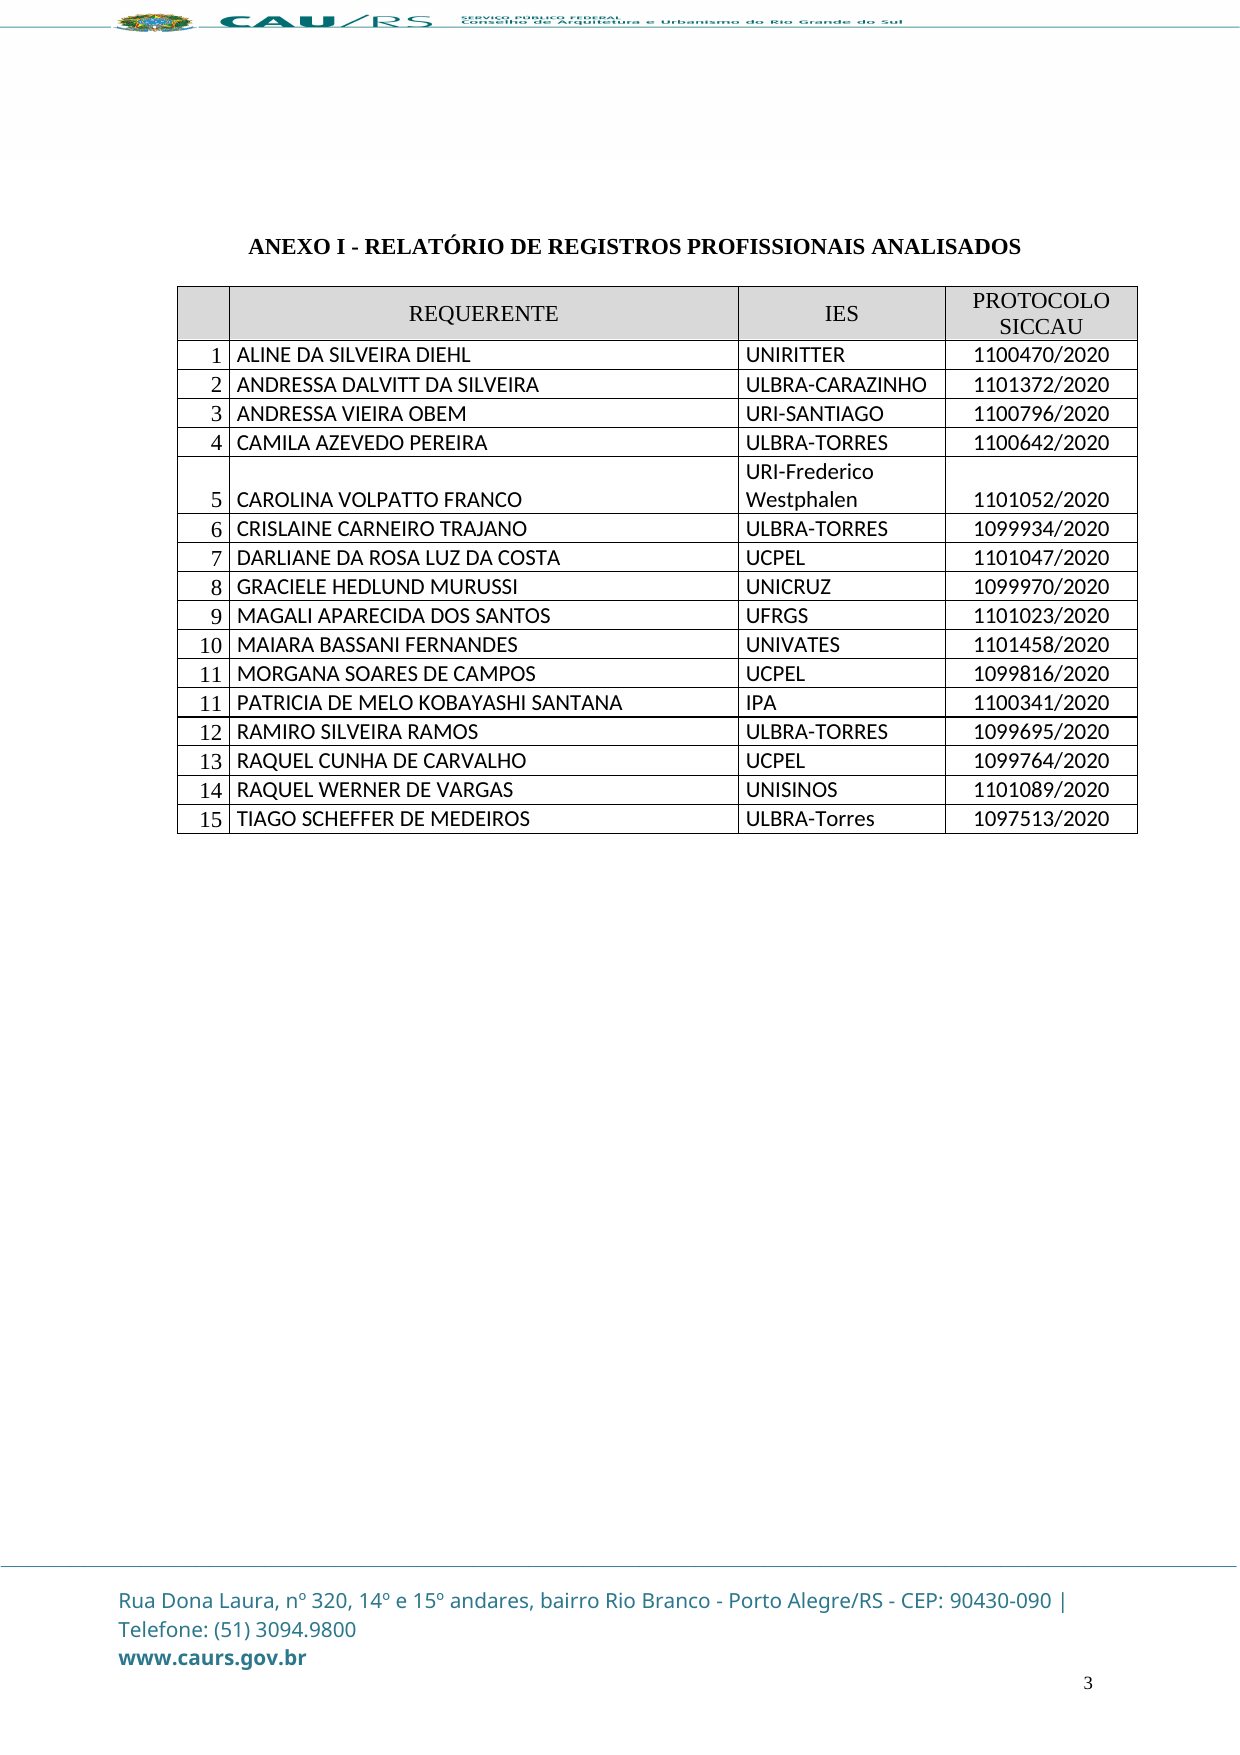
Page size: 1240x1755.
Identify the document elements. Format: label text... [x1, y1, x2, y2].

table_cell 12 [178, 718, 229, 745]
table_cell 1100642/2020 [946, 428, 1137, 456]
table_cell PATRICIA DE MELO KOBAYASHI SANTANA [230, 688, 738, 716]
table_cell ULBRA-TORRES [739, 428, 945, 456]
table_cell UCPEL [739, 543, 945, 571]
table_cell 8 [178, 572, 229, 600]
table_cell 1097513/2020 [946, 805, 1137, 833]
table_cell RAQUEL CUNHA DE CARVALHO [230, 746, 738, 774]
table_cell 1101047/2020 [946, 543, 1137, 571]
table_cell 4 [178, 428, 229, 456]
table_cell 1099764/2020 [946, 746, 1137, 774]
table_cell UNIVATES [739, 630, 945, 658]
table_cell GRACIELE HEDLUND MURUSSI [230, 572, 738, 600]
table_cell RAQUEL WERNER DE VARGAS [230, 776, 738, 803]
table_cell ANDRESSA DALVITT DA SILVEIRA [230, 370, 738, 398]
table_cell 1099934/2020 [946, 514, 1137, 542]
table_header IES [739, 287, 945, 339]
table_cell 1100470/2020 [946, 341, 1137, 369]
table_cell URI-SANTIAGO [739, 399, 945, 427]
table_cell ALINE DA SILVEIRA DIEHL [230, 341, 738, 369]
table_cell 13 [178, 746, 229, 774]
table_cell 2 [178, 370, 229, 398]
table_cell 1101372/2020 [946, 370, 1137, 398]
table_cell 1100341/2020 [946, 688, 1137, 716]
table_cell IPA [739, 688, 945, 716]
table_cell 1101052/2020 [946, 457, 1137, 513]
table_cell 11 [178, 659, 229, 687]
table_cell ANDRESSA VIEIRA OBEM [230, 399, 738, 427]
table_cell 1 [178, 341, 229, 369]
table_cell 11 [178, 688, 229, 716]
table_cell 3 [178, 399, 229, 427]
table_header [178, 287, 229, 339]
table_cell 1101089/2020 [946, 776, 1137, 803]
table_cell URI-Frederico Westphalen [739, 457, 945, 513]
table_cell 10 [178, 630, 229, 658]
table_cell 9 [178, 601, 229, 629]
table_cell UNIRITTER [739, 341, 945, 369]
table_cell ULBRA-Torres [739, 805, 945, 833]
table_cell UNISINOS [739, 776, 945, 803]
text ANEXO I - RELATÓRIO DE REGISTROS PROFISSIONAIS ANALISADOS [177, 233, 1092, 259]
table_cell RAMIRO SILVEIRA RAMOS [230, 718, 738, 745]
table_cell DARLIANE DA ROSA LUZ DA COSTA [230, 543, 738, 571]
table_header REQUERENTE [230, 287, 738, 339]
table_cell UNICRUZ [739, 572, 945, 600]
table_cell UCPEL [739, 746, 945, 774]
table_cell UFRGS [739, 601, 945, 629]
table_cell 1101458/2020 [946, 630, 1137, 658]
table_cell ULBRA-TORRES [739, 718, 945, 745]
table_cell 1101023/2020 [946, 601, 1137, 629]
table_cell 1100796/2020 [946, 399, 1137, 427]
table_cell 14 [178, 776, 229, 803]
table_cell 1099816/2020 [946, 659, 1137, 687]
table_cell 1099970/2020 [946, 572, 1137, 600]
table_cell 7 [178, 543, 229, 571]
table_cell CAMILA AZEVEDO PEREIRA [230, 428, 738, 456]
table_cell 6 [178, 514, 229, 542]
table_cell ULBRA-TORRES [739, 514, 945, 542]
table_cell 1099695/2020 [946, 718, 1137, 745]
table_cell CAROLINA VOLPATTO FRANCO [230, 457, 738, 513]
table_cell ULBRA-CARAZINHO [739, 370, 945, 398]
table_header PROTOCOLO SICCAU [946, 287, 1137, 339]
table_cell UCPEL [739, 659, 945, 687]
table_cell 15 [178, 805, 229, 833]
table_cell TIAGO SCHEFFER DE MEDEIROS [230, 805, 738, 833]
table_cell CRISLAINE CARNEIRO TRAJANO [230, 514, 738, 542]
table_cell MAGALI APARECIDA DOS SANTOS [230, 601, 738, 629]
table_cell MAIARA BASSANI FERNANDES [230, 630, 738, 658]
table_cell MORGANA SOARES DE CAMPOS [230, 659, 738, 687]
table_cell 5 [178, 457, 229, 513]
